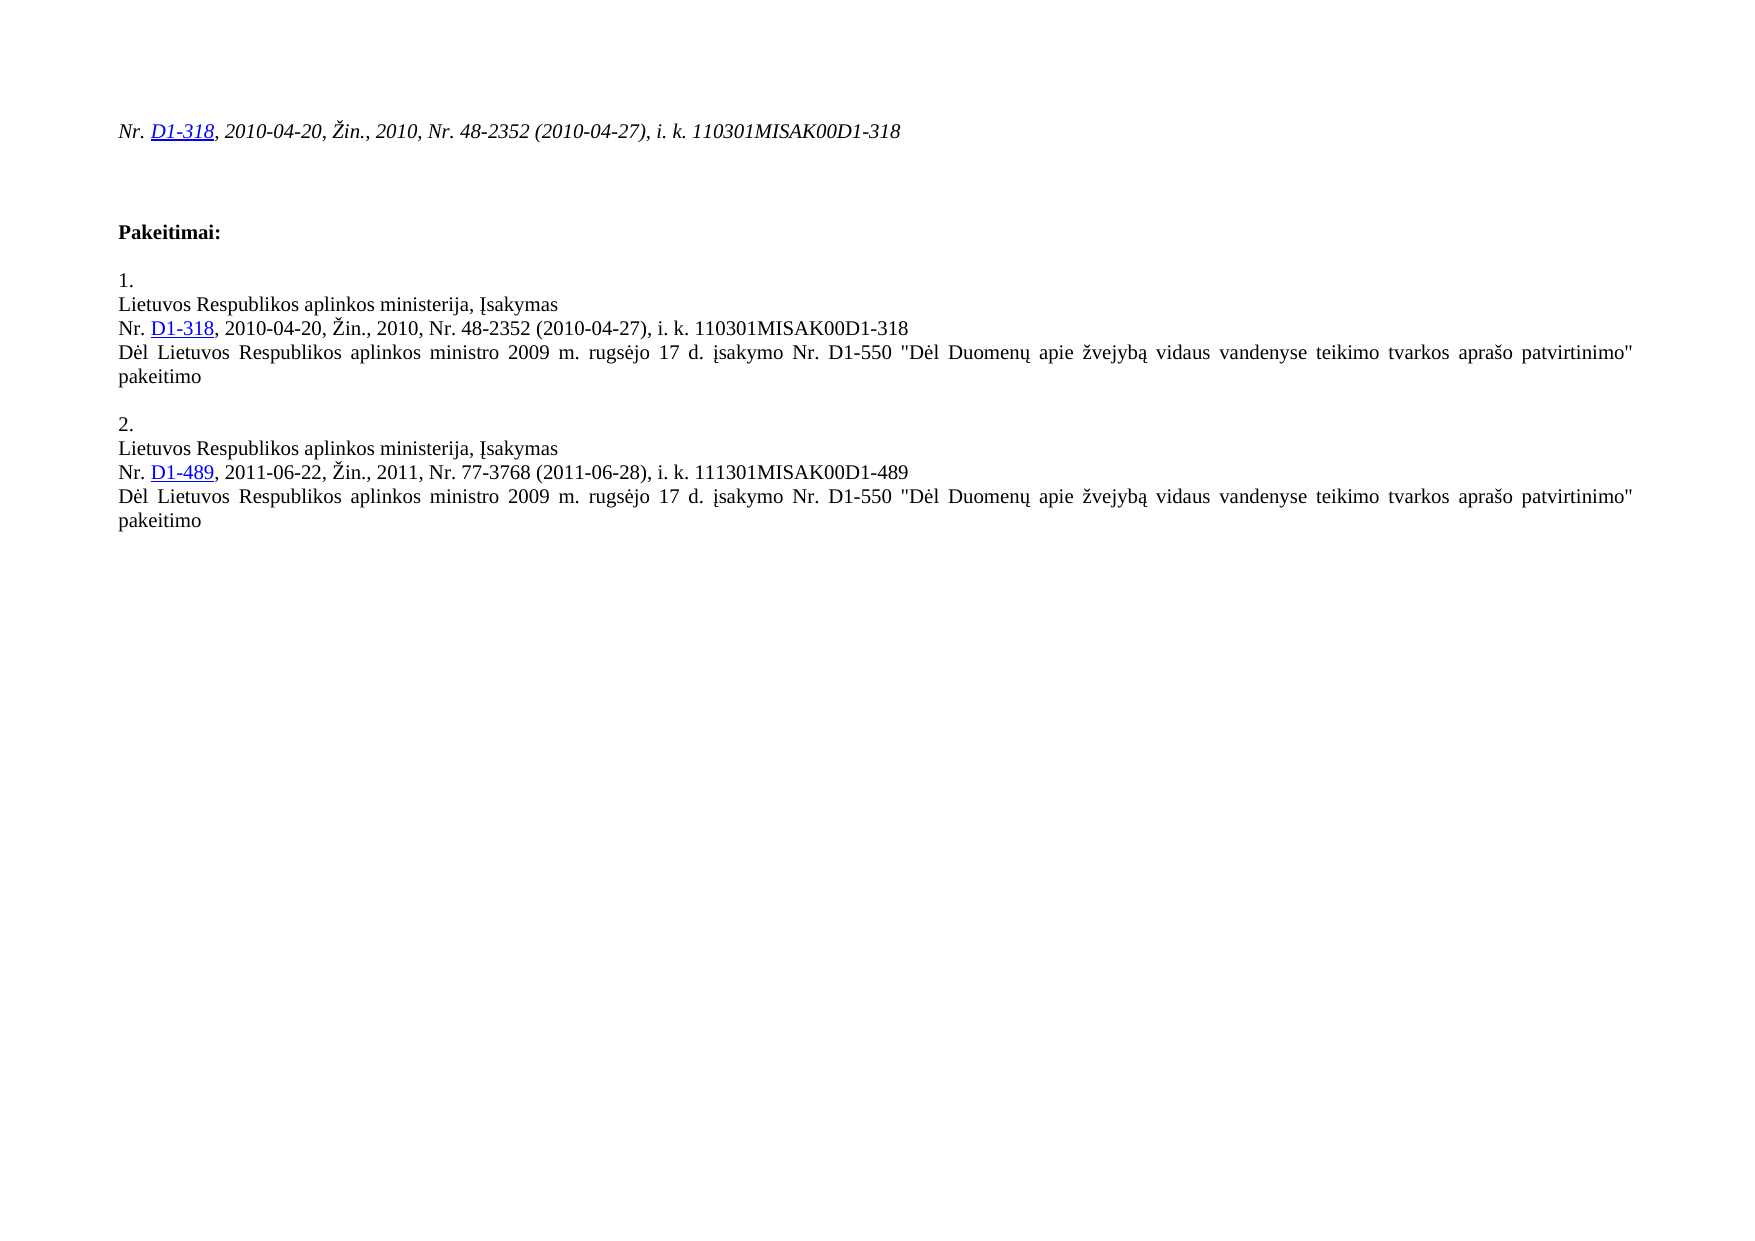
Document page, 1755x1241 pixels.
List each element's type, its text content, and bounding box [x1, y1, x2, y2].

text Pakeitimai: [118, 219, 1636, 244]
text Nr. D1-318, 2010-04-20, Žin., 2010, Nr. 48-2352 (2010-04-27), i. k. 110301MISAK00D1-318 [118, 119, 1636, 143]
text Dėl Lietuvos Respublikos aplinkos ministro 2009 m. rugsėjo 17 d. įsakymo Nr. D1-550 "Dėl Duomenų apie žvejybą vidaus vandenyse teikimo tvarkos aprašo patvirtinimo" pakeitimo [118, 340, 1636, 388]
text Lietuvos Respublikos aplinkos ministerija, Įsakymas [118, 292, 1636, 316]
text 2. [118, 412, 1636, 436]
text 1. [118, 268, 1636, 292]
text Lietuvos Respublikos aplinkos ministerija, Įsakymas [118, 436, 1636, 460]
text Nr. D1-489, 2011-06-22, Žin., 2011, Nr. 77-3768 (2011-06-28), i. k. 111301MISAK00D1-489 [118, 460, 1636, 484]
text Dėl Lietuvos Respublikos aplinkos ministro 2009 m. rugsėjo 17 d. įsakymo Nr. D1-550 "Dėl Duomenų apie žvejybą vidaus vandenyse teikimo tvarkos aprašo patvirtinimo" pakeitimo [118, 484, 1636, 532]
text Nr. D1-318, 2010-04-20, Žin., 2010, Nr. 48-2352 (2010-04-27), i. k. 110301MISAK00D1-318 [118, 316, 1636, 340]
